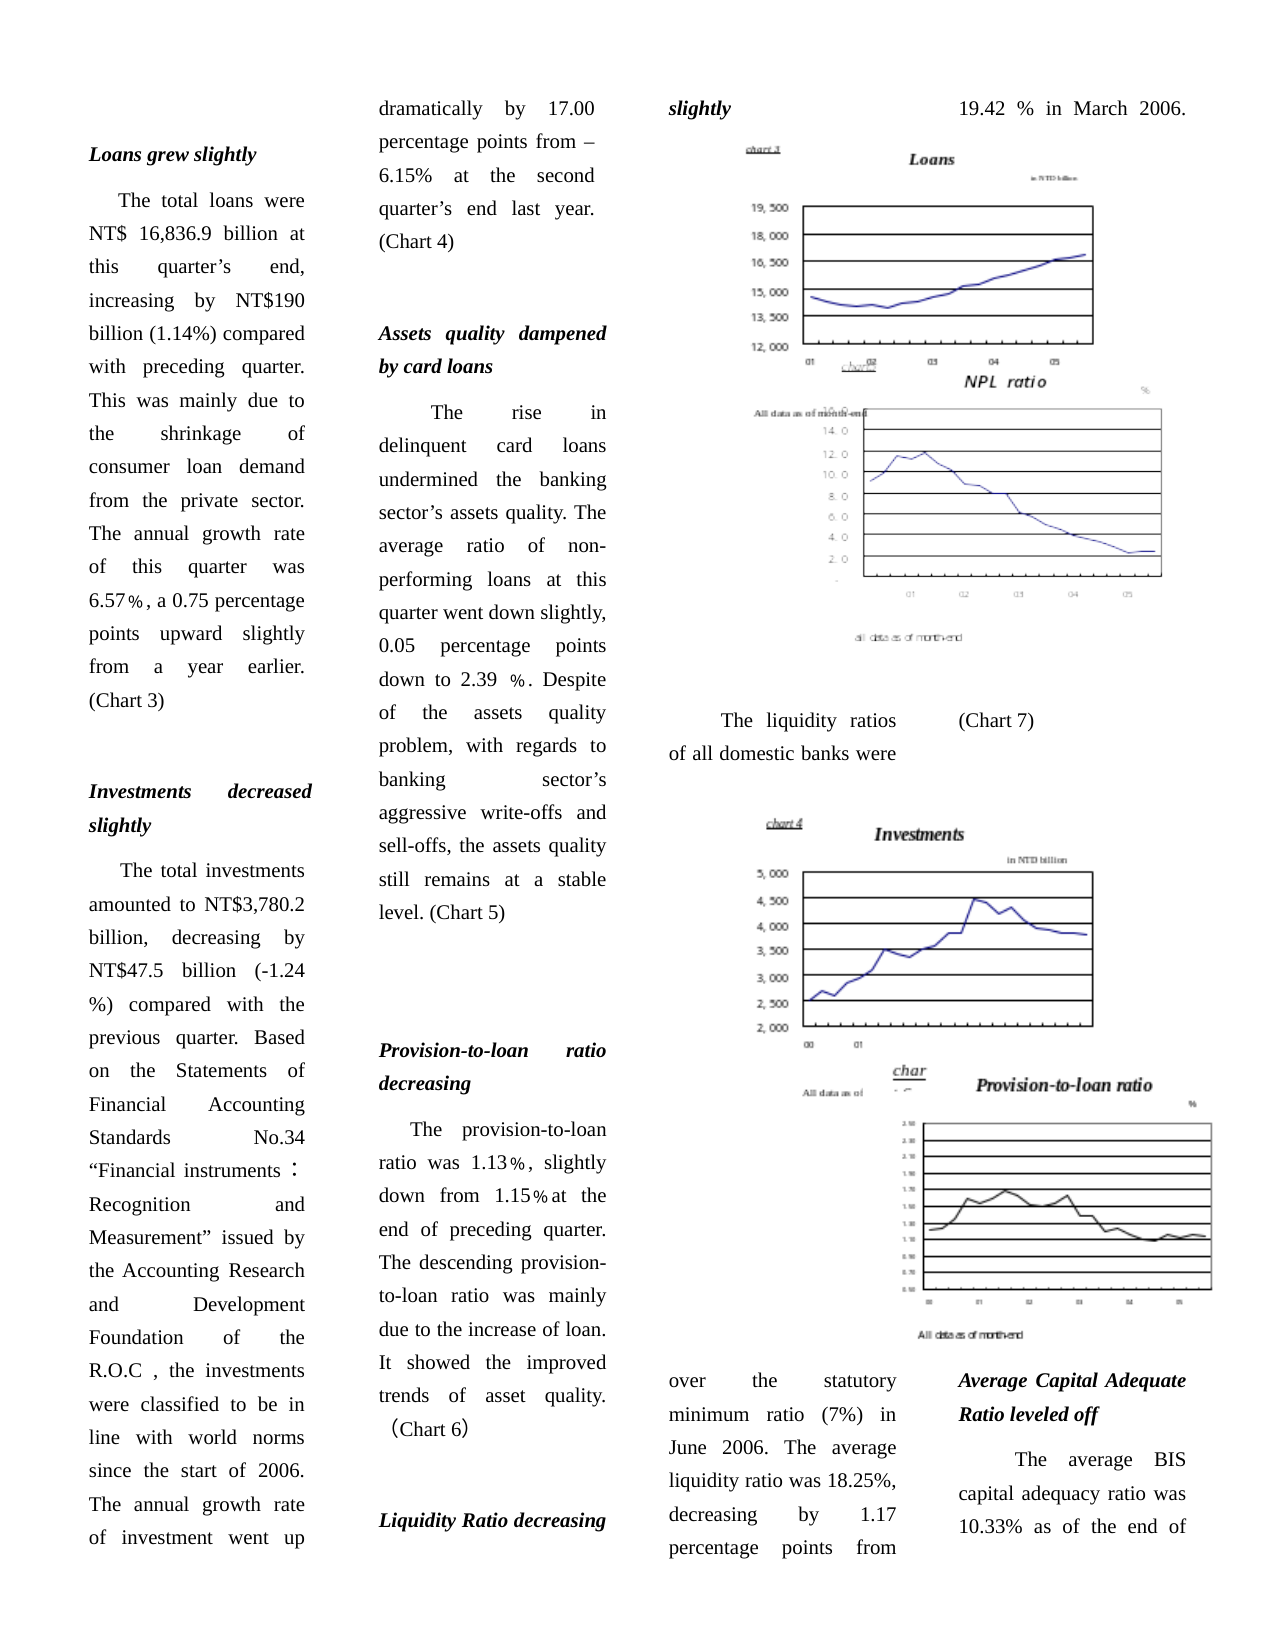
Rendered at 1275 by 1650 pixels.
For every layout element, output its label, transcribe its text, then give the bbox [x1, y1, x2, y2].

text Average Capital Adequate Ratio leveled off [958, 1361, 1186, 1428]
text The rise in delinquent card loans undermined the banking sector’s assets quality. The average ratio of non-performing loans at this quarter went down slightly, 0.05 percentage points down to 2.39 ﹪. Despite of the assets quality problem, with regards to banking sector’s aggressive write-offs and sell-offs, the assets quality still remains at a stable level. (Chart 5) [378, 393, 607, 926]
text Loans grew slightly [89, 134, 317, 168]
text Investments decreased slightly [89, 772, 312, 839]
text [958, 792, 1186, 1040]
text The provision-to-loan ratio was 1.13﹪, slightly down from 1.15﹪at the end of preceding quarter. The descending provision-to-loan ratio was mainly due to the increase of loan. It showed the improved trends of asset quality. （Chart 6） [378, 1109, 607, 1443]
text slightly [668, 89, 896, 122]
text The average BIS capital adequacy ratio was 10.33% as of the end of [958, 1440, 1186, 1540]
text The total loans were NT$ 16,836.9 billion at this quarter’s end, increasing by NT$190 billion (1.14%) compared with preceding quarter. This was mainly due to the shrinkage of consumer loan demand from the private sector. The annual growth rate of this quarter was 6.57﹪, a 0.75 percentage points upward slightly from a year earlier. (Chart 3) [89, 180, 305, 714]
text The total investments amounted to NT$3,780.2 billion, decreasing by NT$47.5 billion (-1.24 %) compared with the previous quarter. Based on the Statements of Financial Accounting Standards No.34 “Financial instruments：Recognition and Measurement” issued by the Accounting Research and Development Foundation of the R.O.C , the investments were classified to be in line with world norms since the start of 2006. The annual growth rate of investment went up [89, 851, 305, 1551]
text Liquidity Ratio decreasing [378, 1501, 607, 1534]
text dramatically by 17.00 percentage points from –6.15% at the second quarter’s end last year. (Chart 4) [378, 89, 595, 255]
text 19.42 % in March 2006. (Chart 7) [958, 89, 1186, 734]
text The liquidity ratios of all domestic banks were over the statutory minimum ratio (7%) in June 2006. The average liquidity ratio was 18.25%, decreasing by 1.17 percentage points from [668, 134, 896, 1561]
text Provision-to-loan ratio decreasing [378, 1030, 607, 1097]
text Assets quality dampened by card loans [378, 314, 607, 380]
